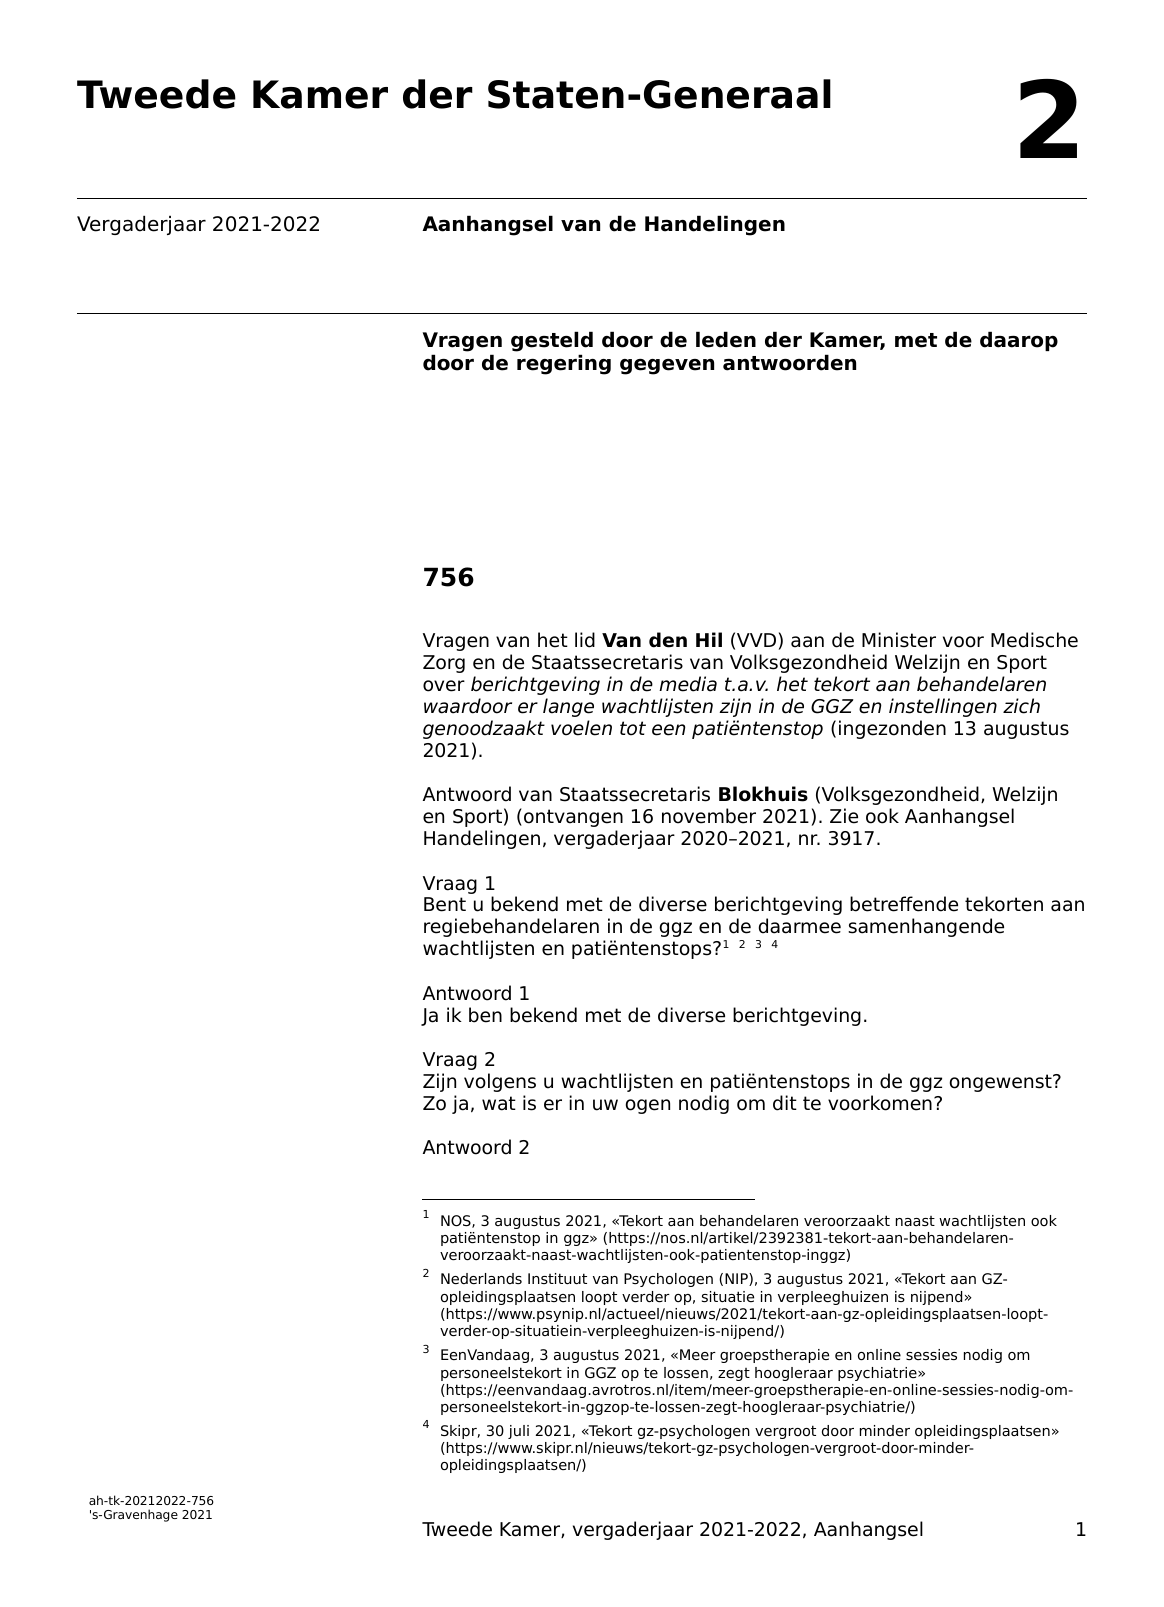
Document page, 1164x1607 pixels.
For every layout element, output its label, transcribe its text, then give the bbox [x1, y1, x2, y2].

text Zijn volgens u wachtlijsten en patiëntenstops in de ggz ongewenst? Zo ja, wat is er in uw ogen nodig om dit te voorkomen? [422, 1071, 1087, 1114]
text Antwoord 1 [422, 982, 1087, 1004]
text 756 [422, 563, 1087, 592]
table_cell Vergaderjaar 2021-2022 [77, 199, 422, 313]
table_cell Vragen gesteld door de leden der Kamer, met de daarop door de regering gegeven antwoorden [422, 314, 1087, 375]
text ah-tk-20212022-756 [88, 1494, 323, 1508]
text Vraag 1 [422, 872, 1087, 894]
text NOS, 3 augustus 2021, «Tekort aan behandelaren veroorzaakt naast wachtlijsten ook patiëntenstop in ggz» (https://nos.nl/artikel/2392381-tekort-aan-behandelaren-veroorzaakt-naast-wachtlijsten-ook-patientenstop-inggz) [422, 1208, 1087, 1264]
text Ja ik ben bekend met de diverse berichtgeving. [422, 1004, 1087, 1026]
text EenVandaag, 3 augustus 2021, «Meer groepstherapie en online sessies nodig om personeelstekort in GGZ op te lossen, zegt hoogleraar psychiatrie» (https://eenvandaag.avrotros.nl/item/meer-groepstherapie-en-online-sessies-nodig-om-personeelstekort-in-ggzop-te-lossen-zegt-hoogleraar-psychiatrie/) [422, 1343, 1087, 1416]
table_header Tweede Kamer der Staten-Generaal [77, 59, 886, 198]
table_cell [77, 314, 422, 375]
text Antwoord van Staatssecretaris Blokhuis (Volksgezondheid, Welzijn en Sport) (ontvangen 16 november 2021). Zie ook Aanhangsel Handelingen, vergaderjaar 2020–2021, nr. 3917. [422, 784, 1087, 850]
table_cell Aanhangsel van de Handelingen [422, 199, 1087, 313]
text Antwoord 2 [422, 1137, 1087, 1159]
text Nederlands Instituut van Psychologen (NIP), 3 augustus 2021, «Tekort aan GZ-opleidingsplaatsen loopt verder op, situatie in verpleeghuizen is nijpend» (https://www.psynip.nl/actueel/nieuws/2021/tekort-aan-gz-opleidingsplaatsen-loopt-verder-op-situatiein-verpleeghuizen-is-nijpend/) [422, 1267, 1087, 1340]
text Skipr, 30 juli 2021, «Tekort gz-psychologen vergroot door minder opleidingsplaatsen» (https://www.skipr.nl/nieuws/tekort-gz-psychologen-vergroot-door-minder-opleidingsplaatsen/) [422, 1418, 1087, 1474]
text Vragen van het lid Van den Hil (VVD) aan de Minister voor Medische Zorg en de Staatssecretaris van Volksgezondheid Welzijn en Sport over berichtgeving in de media t.a.v. het tekort aan behandelaren waardoor er lange wachtlijsten zijn in de GGZ en instellingen zich genoodzaakt voelen tot een patiëntenstop (ingezonden 13 augustus 2021). [422, 630, 1087, 762]
text 's-Gravenhage 2021 [88, 1508, 323, 1522]
text Vraag 2 [422, 1049, 1087, 1071]
table_header 2 [886, 59, 1087, 198]
text Bent u bekend met de diverse berichtgeving betreffende tekorten aan regiebehandelaren in de ggz en de daarmee samenhangende wachtlijsten en patiëntenstops? [422, 894, 1087, 960]
